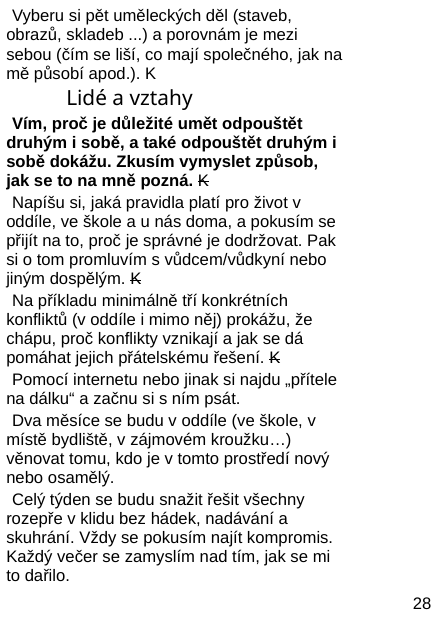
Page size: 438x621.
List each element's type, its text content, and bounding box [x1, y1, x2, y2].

subtitle Lidé a vztahy [6, 83, 431, 111]
text Pomocí internetu nebo jinak si najdu „přítele na dálku“ a začnu si s ním psát. [6, 370, 342, 408]
text Vyberu si pět uměleckých děl (staveb, obrazů, skladeb ...) a porovnám je mezi sebou (čím se liší, co mají společného, jak na mě působí apod.). K [6, 6, 342, 83]
text Na příkladu minimálně tří konkrétních konfliktů (v oddíle i mimo něj) prokážu, že chápu, proč konflikty vznikají a jak se dá pomáhat jejich přátelskému řešení. K [6, 291, 342, 367]
text Celý týden se budu snažit řešit všechny rozepře v klidu bez hádek, nadávání a skuhrání. Vždy se pokusím najít kompromis. Každý večer se zamyslím nad tím, jak se mi to dařilo. [6, 489, 342, 585]
text Napíšu si, jaká pravidla platí pro život v oddíle, ve škole a u nás doma, a pokusím se přijít na to, proč je správné je dodržovat. Pak si o tom promluvím s vůdcem/vůdkyní nebo jiným dospělým. K [6, 192, 342, 288]
text Vím, proč je důležité umět odpouštět druhým i sobě, a také odpouštět druhým i sobě dokážu. Zkusím vymyslet způsob, jak se to na mně pozná. K [6, 113, 342, 190]
text Dva měsíce se budu v oddíle (ve škole, v místě bydliště, v zájmovém kroužku…) věnovat tomu, kdo je v tomto prostředí nový nebo osamělý. [6, 411, 342, 487]
